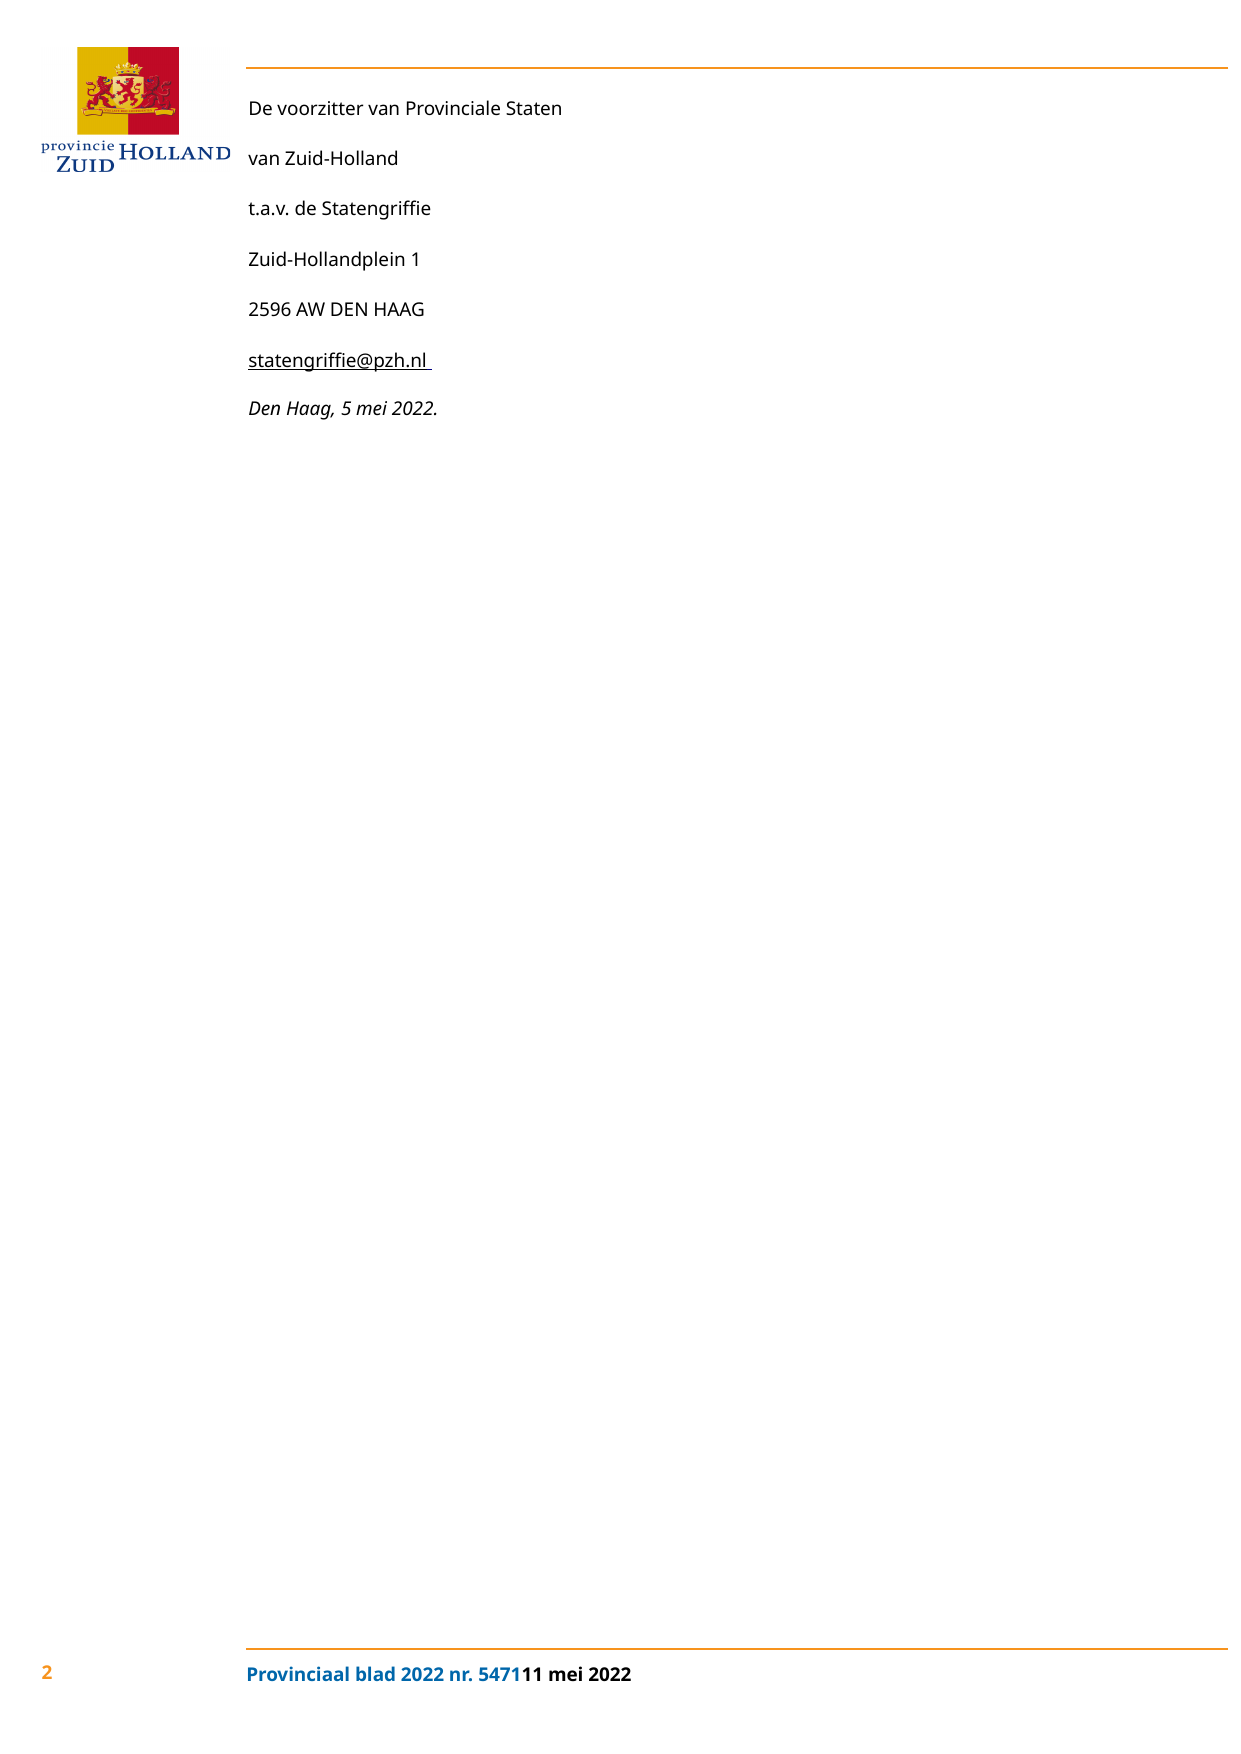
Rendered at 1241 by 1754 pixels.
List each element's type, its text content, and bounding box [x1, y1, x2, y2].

text Zuid-Hollandplein 1 [248, 246, 1152, 272]
text t.a.v. de Statengriffie [248, 196, 1152, 221]
text Den Haag, 5 mei 2022. [248, 395, 1152, 420]
picture [41, 47, 231, 172]
text van Zuid-Holland [248, 145, 1152, 171]
text statengriffie@pzh.nl [248, 347, 1152, 373]
text 2596 AW DEN HAAG [248, 296, 1152, 322]
text De voorzitter van Provinciale Staten [248, 95, 1152, 121]
